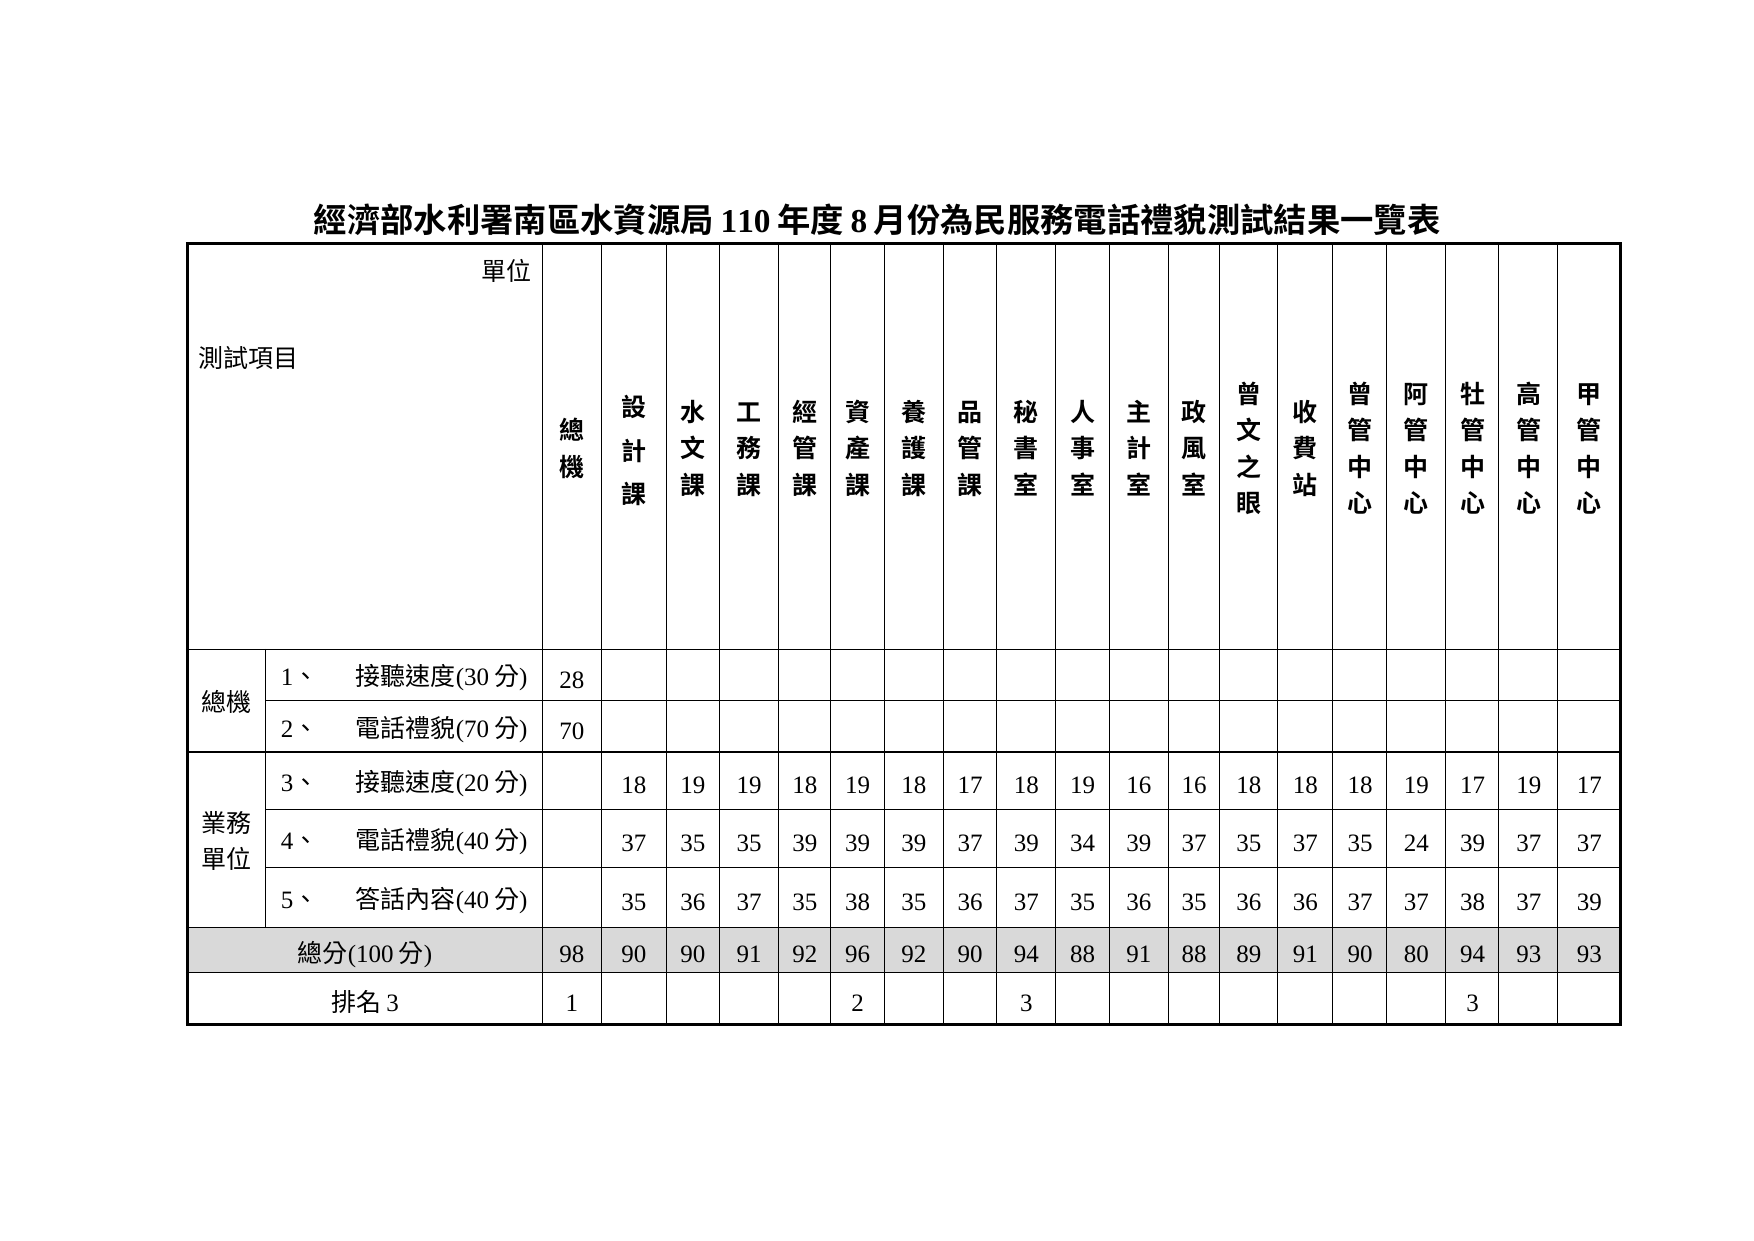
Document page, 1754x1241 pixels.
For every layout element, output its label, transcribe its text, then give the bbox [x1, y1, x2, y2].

table_cell 17 [1446, 753, 1498, 809]
table_cell [997, 650, 1055, 700]
table_cell [997, 701, 1055, 751]
table_cell 35 [1220, 810, 1277, 867]
table_cell [667, 973, 719, 1023]
table_cell 92 [885, 928, 943, 972]
table_cell 36 [667, 868, 719, 927]
table_cell 39 [1110, 810, 1168, 867]
table_header 阿 管 中 心 [1387, 245, 1445, 649]
table_cell 19 [1499, 753, 1557, 809]
table_cell 3 [997, 973, 1055, 1023]
table_cell 39 [885, 810, 943, 867]
table_cell 35 [885, 868, 943, 927]
table_cell 80 [1387, 928, 1445, 972]
table_cell 28 [543, 650, 601, 700]
table_cell 電話禮貌(70分) [266, 701, 542, 751]
table_cell 總分(100分) [189, 928, 542, 972]
table_cell [831, 650, 884, 700]
table_cell 19 [1387, 753, 1445, 809]
table_cell 接聽速度(30分) [266, 650, 542, 700]
table_cell 電話禮貌(40分) [266, 810, 542, 867]
table_cell [1169, 973, 1219, 1023]
table_cell 94 [997, 928, 1055, 972]
table_cell [1333, 973, 1386, 1023]
text 經濟部水利署南區水資源局110年度8月份為民服務電話禮貌測試結果一覽表 [187, 194, 1566, 242]
table_cell 93 [1499, 928, 1557, 972]
table_header 曾 管 中 心 [1333, 245, 1386, 649]
table_cell [885, 650, 943, 700]
table_cell 36 [1278, 868, 1332, 927]
table_cell 37 [1278, 810, 1332, 867]
table_cell 17 [1558, 753, 1619, 809]
table_cell 35 [1169, 868, 1219, 927]
table_cell 96 [831, 928, 884, 972]
table_cell 35 [1333, 810, 1386, 867]
table_cell 36 [1110, 868, 1168, 927]
table_header 養 護 課 [885, 245, 943, 649]
table_cell [667, 650, 719, 700]
table_cell [1278, 973, 1332, 1023]
table_cell [885, 701, 943, 751]
table_header 水 文 課 [667, 245, 719, 649]
table_cell 91 [1110, 928, 1168, 972]
table_cell 37 [1499, 810, 1557, 867]
table_cell 18 [779, 753, 830, 809]
table_header 品 管 課 [944, 245, 996, 649]
table_header 牡 管 中 心 [1446, 245, 1498, 649]
table_cell 17 [944, 753, 996, 809]
table_cell [1333, 650, 1386, 700]
table_cell [779, 650, 830, 700]
table_cell 2 [831, 973, 884, 1023]
table_cell 90 [667, 928, 719, 972]
table_cell 37 [1558, 810, 1619, 867]
table_cell 18 [1333, 753, 1386, 809]
table_cell 19 [720, 753, 778, 809]
table_cell [720, 701, 778, 751]
table_cell [1220, 701, 1277, 751]
table_cell [543, 753, 601, 809]
table_cell 36 [1220, 868, 1277, 927]
table_cell 88 [1169, 928, 1219, 972]
table_cell [1558, 701, 1619, 751]
table_cell [944, 650, 996, 700]
table_cell [543, 810, 601, 867]
table_cell 37 [720, 868, 778, 927]
table_cell [1056, 701, 1109, 751]
table_cell [720, 973, 778, 1023]
table_header 設 計 課 [602, 245, 666, 649]
table_cell [885, 973, 943, 1023]
table_cell [1387, 701, 1445, 751]
table_cell [602, 701, 666, 751]
table_cell [1387, 973, 1445, 1023]
table_header 政 風 室 [1169, 245, 1219, 649]
table_cell 18 [1220, 753, 1277, 809]
table_cell [1278, 650, 1332, 700]
table_cell [944, 973, 996, 1023]
table_cell [1446, 650, 1498, 700]
table_header 資 產 課 [831, 245, 884, 649]
table_cell 18 [1278, 753, 1332, 809]
table_cell [1558, 973, 1619, 1023]
table_cell 38 [1446, 868, 1498, 927]
table_cell 34 [1056, 810, 1109, 867]
table_cell [1499, 701, 1557, 751]
table_cell 18 [602, 753, 666, 809]
table_cell [1278, 701, 1332, 751]
table_cell 90 [944, 928, 996, 972]
table_cell [602, 973, 666, 1023]
table_cell 業務單位 [189, 753, 265, 927]
table_cell 35 [602, 868, 666, 927]
table_cell 98 [543, 928, 601, 972]
table_cell 19 [1056, 753, 1109, 809]
table_cell [779, 701, 830, 751]
table_cell 90 [1333, 928, 1386, 972]
table_cell [543, 868, 601, 927]
table_cell [1333, 701, 1386, 751]
table_cell 91 [720, 928, 778, 972]
table_cell 18 [997, 753, 1055, 809]
table_cell 94 [1446, 928, 1498, 972]
table_cell [1169, 701, 1219, 751]
table_cell 16 [1110, 753, 1168, 809]
table_cell 39 [1446, 810, 1498, 867]
table_cell 總機 [189, 650, 265, 751]
table_cell 37 [1499, 868, 1557, 927]
table_cell [944, 701, 996, 751]
table_cell 37 [1387, 868, 1445, 927]
table_cell [1499, 973, 1557, 1023]
table_cell 88 [1056, 928, 1109, 972]
table_header 總 機 [543, 245, 601, 649]
table_cell 35 [667, 810, 719, 867]
table_cell 37 [997, 868, 1055, 927]
table_header 單位 測試項目 [189, 245, 542, 649]
table_cell 89 [1220, 928, 1277, 972]
table_cell 39 [831, 810, 884, 867]
table_cell 18 [885, 753, 943, 809]
table_cell 92 [779, 928, 830, 972]
table_header 人 事 室 [1056, 245, 1109, 649]
table_header 收 費 站 [1278, 245, 1332, 649]
table_cell [1056, 650, 1109, 700]
table_cell [1220, 973, 1277, 1023]
table_cell 37 [944, 810, 996, 867]
table_header 工 務 課 [720, 245, 778, 649]
table_cell [779, 973, 830, 1023]
table_cell [1220, 650, 1277, 700]
table_cell [1110, 701, 1168, 751]
table_cell [667, 701, 719, 751]
table_cell 39 [997, 810, 1055, 867]
table_cell 37 [1333, 868, 1386, 927]
table_cell 16 [1169, 753, 1219, 809]
table_cell 答話內容(40分) [266, 868, 542, 927]
table_cell [1499, 650, 1557, 700]
table_cell 1 [543, 973, 601, 1023]
table_cell 39 [1558, 868, 1619, 927]
table_header 高 管 中 心 [1499, 245, 1557, 649]
table_header 秘 書 室 [997, 245, 1055, 649]
table_header 經 管 課 [779, 245, 830, 649]
table_cell [1169, 650, 1219, 700]
table_cell 35 [1056, 868, 1109, 927]
table_cell 90 [602, 928, 666, 972]
table_cell 接聽速度(20分) [266, 753, 542, 809]
table_cell [720, 650, 778, 700]
table_cell 19 [667, 753, 719, 809]
table_cell 3 [1446, 973, 1498, 1023]
table_cell 91 [1278, 928, 1332, 972]
table_header 曾 文 之 眼 [1220, 245, 1277, 649]
table_header 甲 管 中 心 [1558, 245, 1619, 649]
table_cell 70 [543, 701, 601, 751]
table_cell [1110, 650, 1168, 700]
table_cell [1387, 650, 1445, 700]
table_cell [1110, 973, 1168, 1023]
table_cell 36 [944, 868, 996, 927]
table_cell 39 [779, 810, 830, 867]
table_cell 19 [831, 753, 884, 809]
table_cell [1558, 650, 1619, 700]
table_cell [1056, 973, 1109, 1023]
table_cell 24 [1387, 810, 1445, 867]
table_cell [602, 650, 666, 700]
table_cell 35 [779, 868, 830, 927]
table_cell 37 [602, 810, 666, 867]
table_cell 93 [1558, 928, 1619, 972]
table_cell [831, 701, 884, 751]
table_cell 35 [720, 810, 778, 867]
table_cell 38 [831, 868, 884, 927]
table_header 主 計 室 [1110, 245, 1168, 649]
table_cell 37 [1169, 810, 1219, 867]
table_cell [1446, 701, 1498, 751]
table_cell 排名3 [189, 973, 542, 1023]
